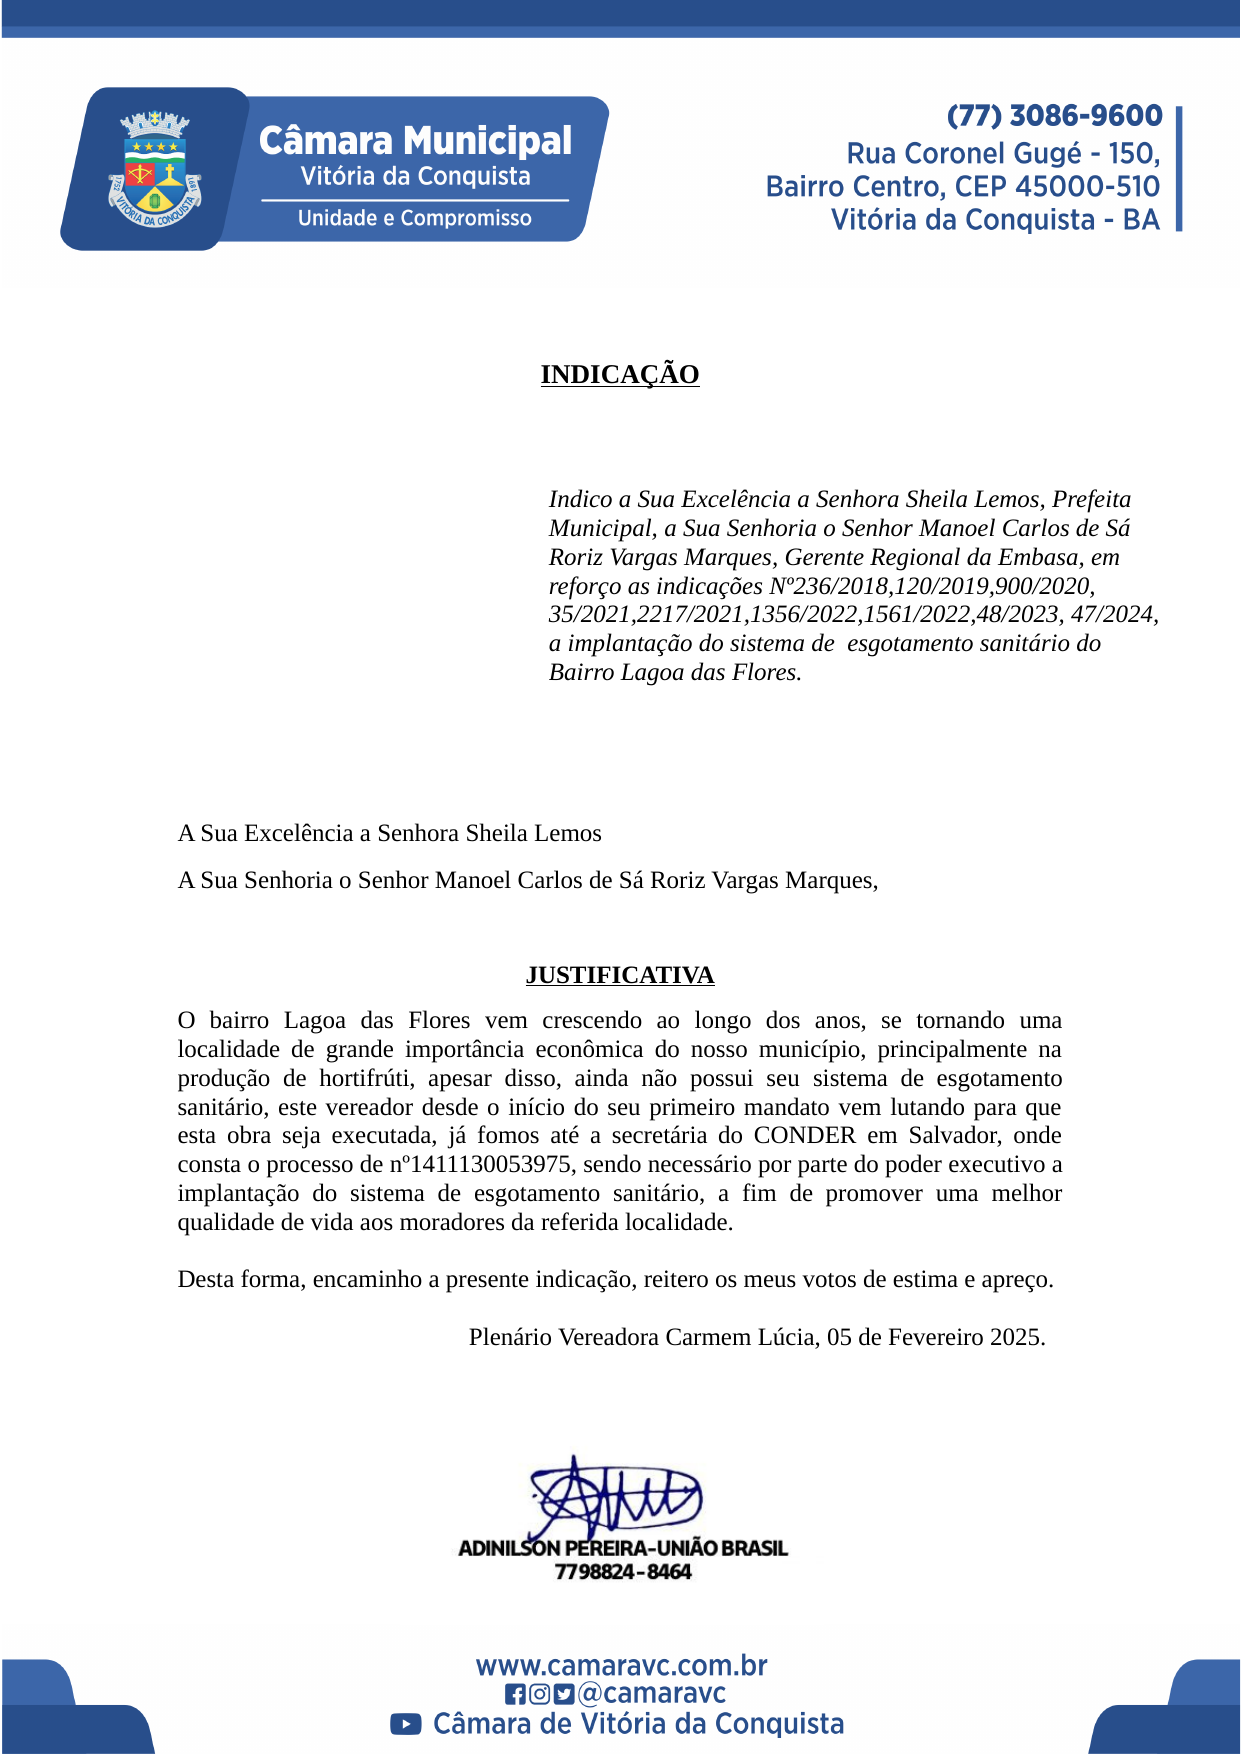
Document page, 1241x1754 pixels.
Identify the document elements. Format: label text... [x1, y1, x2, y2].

text A Sua Senhoria o Senhor Manoel Carlos de Sá Roriz Vargas Marques, [177, 865, 1063, 894]
text Plenário Vereadora Carmem Lúcia, 05 de Fevereiro 2025. [177, 1322, 1063, 1350]
text A Sua Excelência a Senhora Sheila Lemos [177, 818, 1063, 846]
picture [2, 1412, 1241, 1754]
text JUSTIFICATIVA [177, 960, 1063, 989]
text Desta forma, encaminho a presente indicação, reitero os meus votos de estima e apreço. [177, 1264, 1063, 1293]
text O bairro Lagoa das Flores vem crescendo ao longo dos anos, se tornando uma localidade de grande importância econômica do nosso município, principalmente na produção de hortifrúti, apesar disso, ainda não possui seu sistema de esgotamento sanitário, este vereador desde o início do seu primeiro mandato vem lutando para que esta obra seja executada, já fomos até a secretária do CONDER em Salvador, onde consta o processo de nº1411130053975, sendo necessário por parte do poder executivo a implantação do sistema de esgotamento sanitário, a fim de promover uma melhor qualidade de vida aos moradores da referida localidade. [177, 1005, 1063, 1235]
text INDICAÇÃO [177, 358, 1063, 389]
picture [1, 0, 1240, 288]
